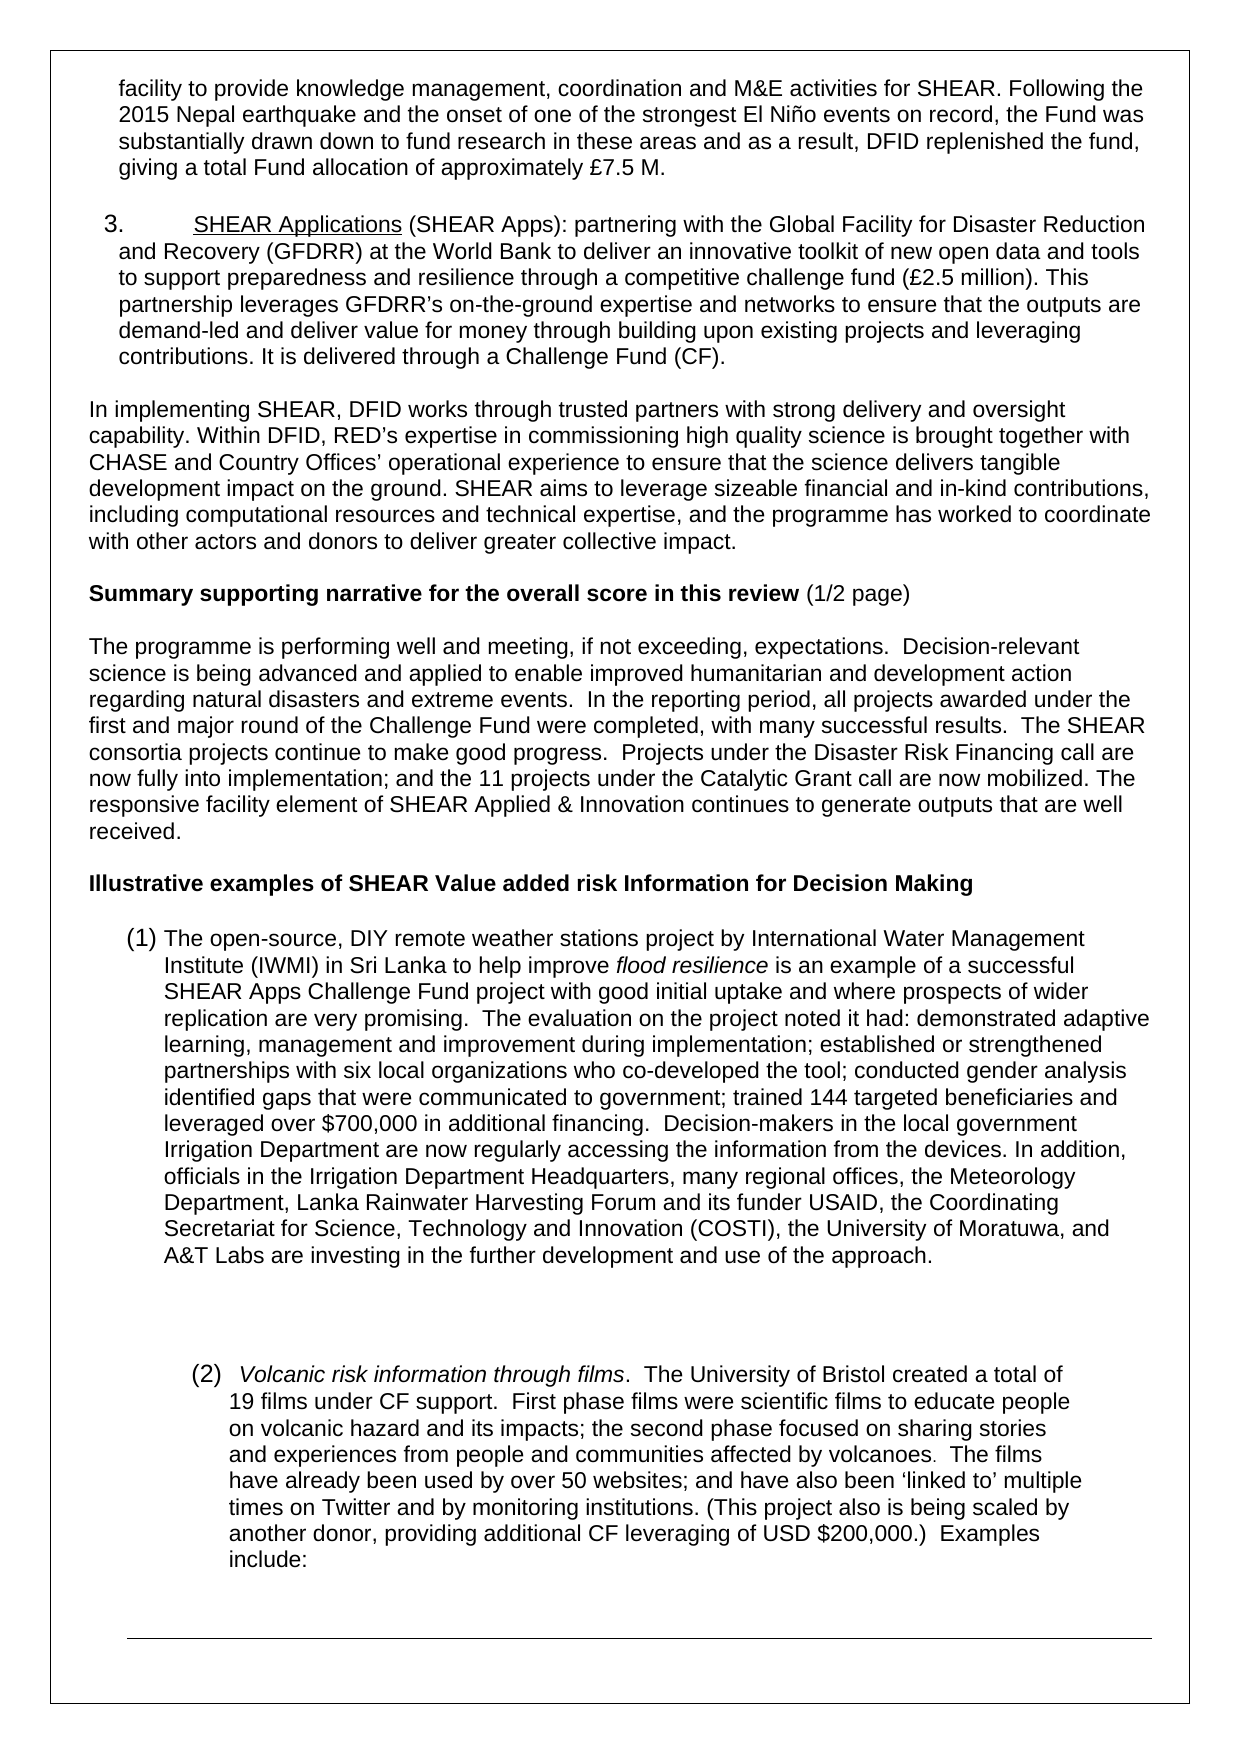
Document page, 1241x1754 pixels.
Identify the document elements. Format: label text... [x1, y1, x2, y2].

list facility to provide knowledge management, coordination and M&E activities for SHEAR. Following the 2015 Nepal earthquake and the onset of one of the strongest El Niño events on record, the Fund was substantially drawn down to fund research in these areas and as a result, DFID replenished the fund, giving a total Fund allocation of approximately £7.5 M. [103, 75, 1152, 209]
text Summary supporting narrative for the overall score in this review (1/2 page) [89, 580, 1152, 607]
list SHEAR Applications (SHEAR Apps): partnering with the Global Facility for Disaster Reduction and Recovery (GFDRR) at the World Bank to deliver an innovative toolkit of new open data and tools to support preparedness and resilience through a competitive challenge fund (£2.5 million). This partnership leverages GFDRR’s on-the-ground expertise and networks to ensure that the outputs are demand-led and deliver value for money through building upon existing projects and leveraging contributions. It is delivered through a Challenge Fund (CF). [103, 209, 1152, 369]
list The open-source, DIY remote weather stations project by International Water Management Institute (IWMI) in Sri Lanka to help improve flood resilience is an example of a successful SHEAR Apps Challenge Fund project with good initial uptake and where prospects of wider replication are very promising. The evaluation on the project noted it had: demonstrated adaptive learning, management and improvement during implementation; established or strengthened partnerships with six local organizations who co-developed the tool; conducted gender analysis identified gaps that were communicated to government; trained 144 targeted beneficiaries and leveraged over $700,000 in additional financing. Decision-makers in the local government Irrigation Department are now regularly accessing the information from the devices. In addition, officials in the Irrigation Department Headquarters, many regional offices, the Meteorology Department, Lanka Rainwater Harvesting Forum and its funder USAID, the Coordinating Secretariat for Science, Technology and Innovation (COSTI), the University of Moratuwa, and A&T Labs are investing in the further development and use of the approach. [126, 923, 1152, 1268]
list Volcanic risk information through films. The University of Bristol created a total of 19 films under CF support. First phase films were scientific films to educate people on volcanic hazard and its impacts; the second phase focused on sharing stories and experiences from people and communities affected by volcanoes. The films have already been used by over 50 websites; and have also been ‘linked to’ multiple times on Twitter and by monitoring institutions. (This project also is being scaled by another donor, providing additional CF leveraging of USD $200,000.) Examples include: [127, 1295, 1151, 1637]
text In implementing SHEAR, DFID works through trusted partners with strong delivery and oversight capability. Within DFID, RED’s expertise in commissioning high quality science is brought together with CHASE and Country Offices’ operational experience to ensure that the science delivers tangible development impact on the ground. SHEAR aims to leverage sizeable financial and in-kind contributions, including computational resources and technical expertise, and the programme has worked to coordinate with other actors and donors to deliver greater collective impact. [89, 396, 1152, 554]
subtitle Illustrative examples of SHEAR Value added risk Information for Decision Making [89, 870, 1152, 897]
text The programme is performing well and meeting, if not exceeding, expectations. Decision-relevant science is being advanced and applied to enable improved humanitarian and development action regarding natural disasters and extreme events. In the reporting period, all projects awarded under the first and major round of the Challenge Fund were completed, with many successful results. The SHEAR consortia projects continue to make good progress. Projects under the Disaster Risk Financing call are now fully into implementation; and the 11 projects under the Catalytic Grant call are now mobilized. The responsive facility element of SHEAR Applied & Innovation continues to generate outputs that are well received. [89, 633, 1152, 844]
